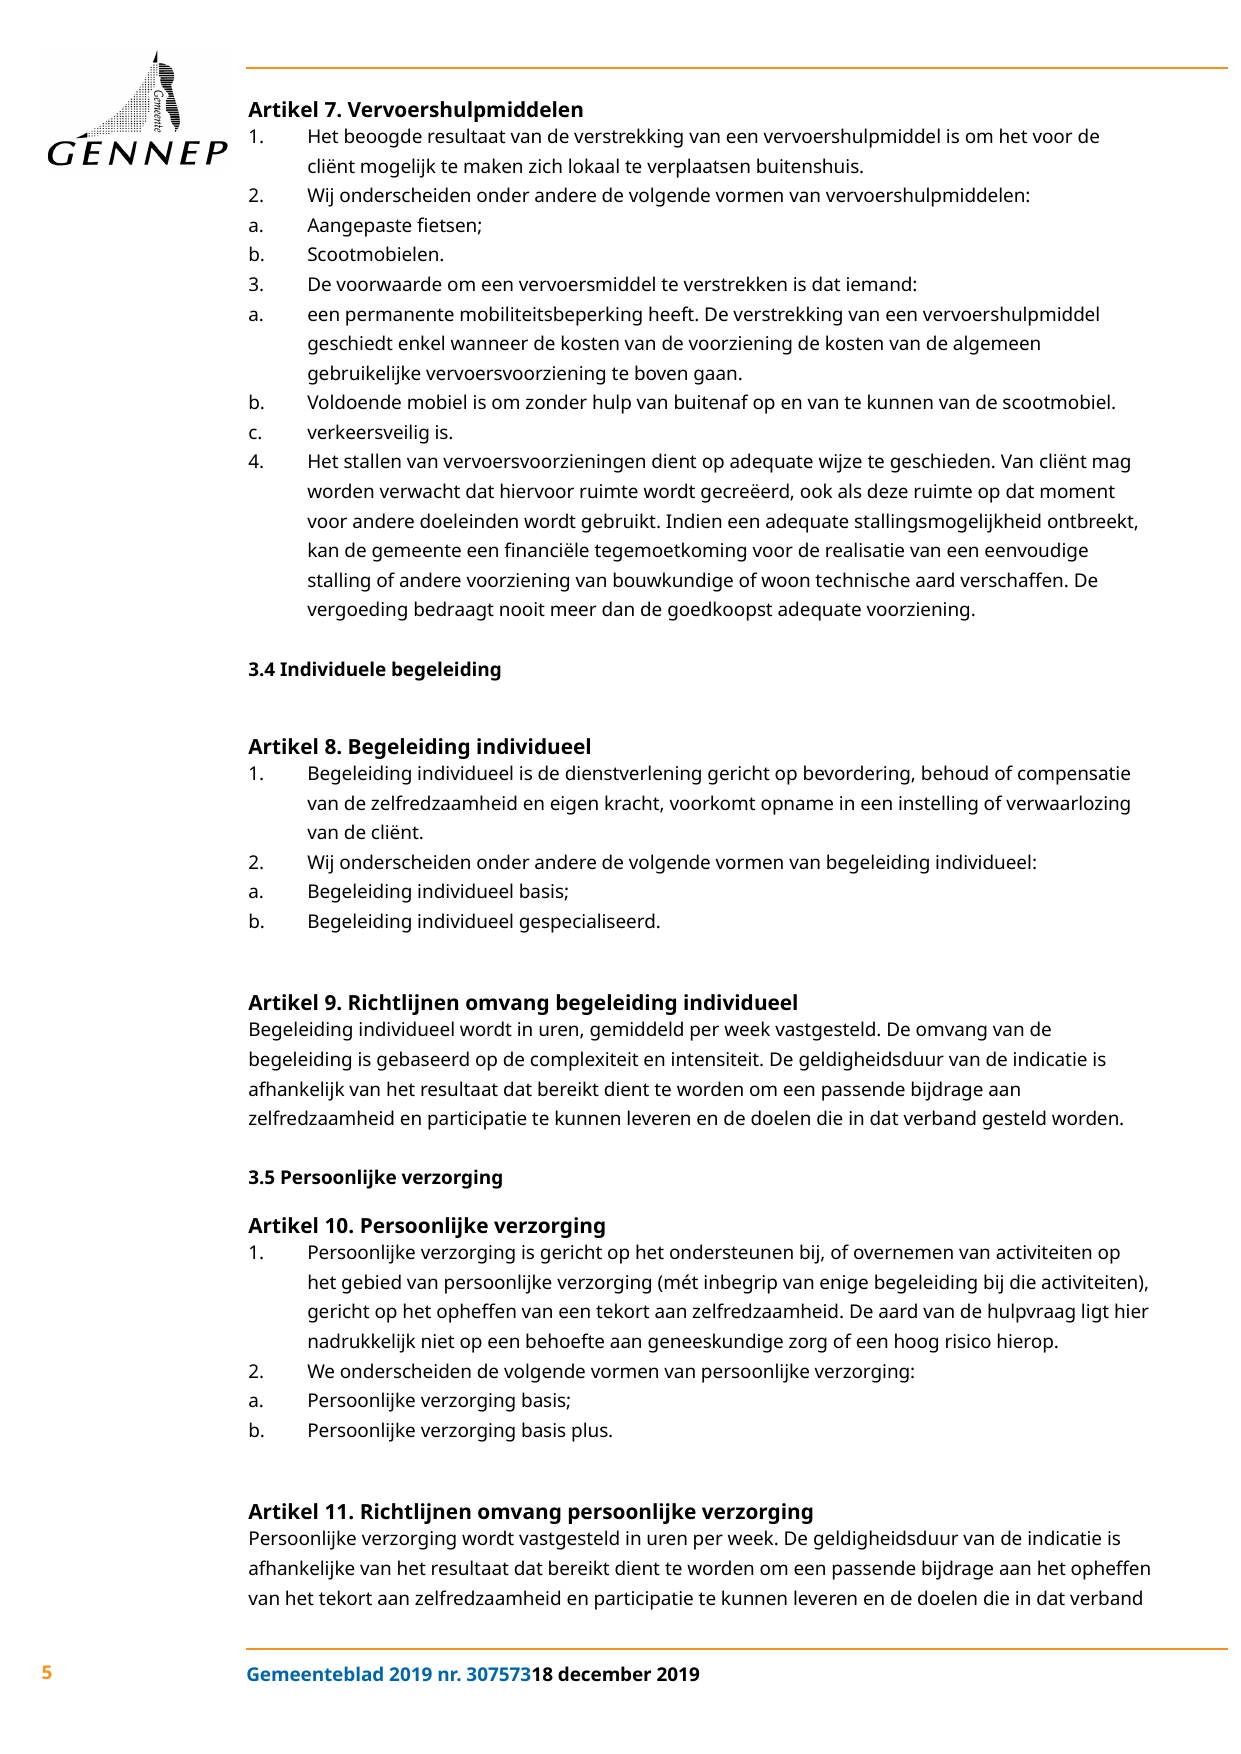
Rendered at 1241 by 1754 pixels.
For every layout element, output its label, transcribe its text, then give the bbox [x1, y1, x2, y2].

list We onderscheiden de volgende vormen van persoonlijke verzorging: [248, 1358, 1152, 1384]
list Persoonlijke verzorging basis plus. [248, 1417, 1152, 1443]
text Begeleiding individueel wordt in uren, gemiddeld per week vastgesteld. De omvang van de begeleiding is gebaseerd op de complexiteit en intensiteit. De geldigheidsduur van de indicatie is afhankelijk van het resultaat dat bereikt dient te worden om een passende bijdrage aan zelfredzaamheid en participatie te kunnen leveren en de doelen die in dat verband gesteld worden. [248, 1017, 1152, 1131]
list Voldoende mobiel is om zonder hulp van buitenaf op en van te kunnen van de scootmobiel. [248, 389, 1152, 415]
list Het beoogde resultaat van de verstrekking van een vervoershulpmiddel is om het voor de cliënt mogelijk te maken zich lokaal te verplaatsen buitenshuis. [248, 123, 1152, 178]
list De voorwaarde om een vervoersmiddel te verstrekken is dat iemand: [248, 271, 1152, 297]
list Het stallen van vervoersvoorzieningen dient op adequate wijze te geschieden. Van cliënt mag worden verwacht dat hiervoor ruimte wordt gecreëerd, ook als deze ruimte op dat moment voor andere doeleinden wordt gebruikt. Indien een adequate stallingsmogelijkheid ontbreekt, kan de gemeente een financiële tegemoetkoming voor de realisatie van een eenvoudige stalling of andere voorziening van bouwkundige of woon technische aard verschaffen. De vergoeding bedraagt nooit meer dan de goedkoopst adequate voorziening. [248, 449, 1152, 622]
text Artikel 11. Richtlijnen omvang persoonlijke verzorging [248, 1497, 1152, 1526]
text Persoonlijke verzorging wordt vastgesteld in uren per week. De geldigheidsduur van de indicatie is afhankelijke van het resultaat dat bereikt dient te worden om een passende bijdrage aan het opheffen van het tekort aan zelfredzaamheid en participatie te kunnen leveren en de doelen die in dat verband [248, 1526, 1152, 1610]
list Scootmobielen. [248, 242, 1152, 267]
list Persoonlijke verzorging is gericht op het ondersteunen bij, of overnemen van activiteiten op het gebied van persoonlijke verzorging (mét inbegrip van enige begeleiding bij die activiteiten), gericht op het opheffen van een tekort aan zelfredzaamheid. De aard van de hulpvraag ligt hier nadrukkelijk niet op een behoefte aan geneeskundige zorg of een hoog risico hierop. [248, 1239, 1152, 1354]
text Artikel 8. Begeleiding individueel [248, 732, 1152, 760]
picture [41, 47, 231, 172]
list een permanente mobiliteitsbeperking heeft. De verstrekking van een vervoershulpmiddel geschiedt enkel wanneer de kosten van de voorziening de kosten van de algemeen gebruikelijke vervoersvoorziening te boven gaan. [248, 301, 1152, 386]
list Begeleiding individueel basis; [248, 879, 1152, 904]
text 3.4 Individuele begeleiding [248, 656, 1152, 681]
list Wij onderscheiden onder andere de volgende vormen van begeleiding individueel: [248, 849, 1152, 875]
list Persoonlijke verzorging basis; [248, 1387, 1152, 1413]
list Begeleiding individueel gespecialiseerd. [248, 908, 1152, 934]
text Artikel 10. Persoonlijke verzorging [248, 1211, 1152, 1239]
text 3.5 Persoonlijke verzorging [248, 1164, 1152, 1190]
list Wij onderscheiden onder andere de volgende vormen van vervoershulpmiddelen: [248, 182, 1152, 208]
text Artikel 7. Vervoershulpmiddelen [248, 95, 1152, 123]
text Artikel 9. Richtlijnen omvang begeleiding individueel [248, 988, 1152, 1017]
list verkeersveilig is. [248, 419, 1152, 445]
list Aangepaste fietsen; [248, 212, 1152, 238]
list Begeleiding individueel is de dienstverlening gericht op bevordering, behoud of compensatie van de zelfredzaamheid en eigen kracht, voorkomt opname in een instelling of verwaarlozing van de cliënt. [248, 760, 1152, 845]
